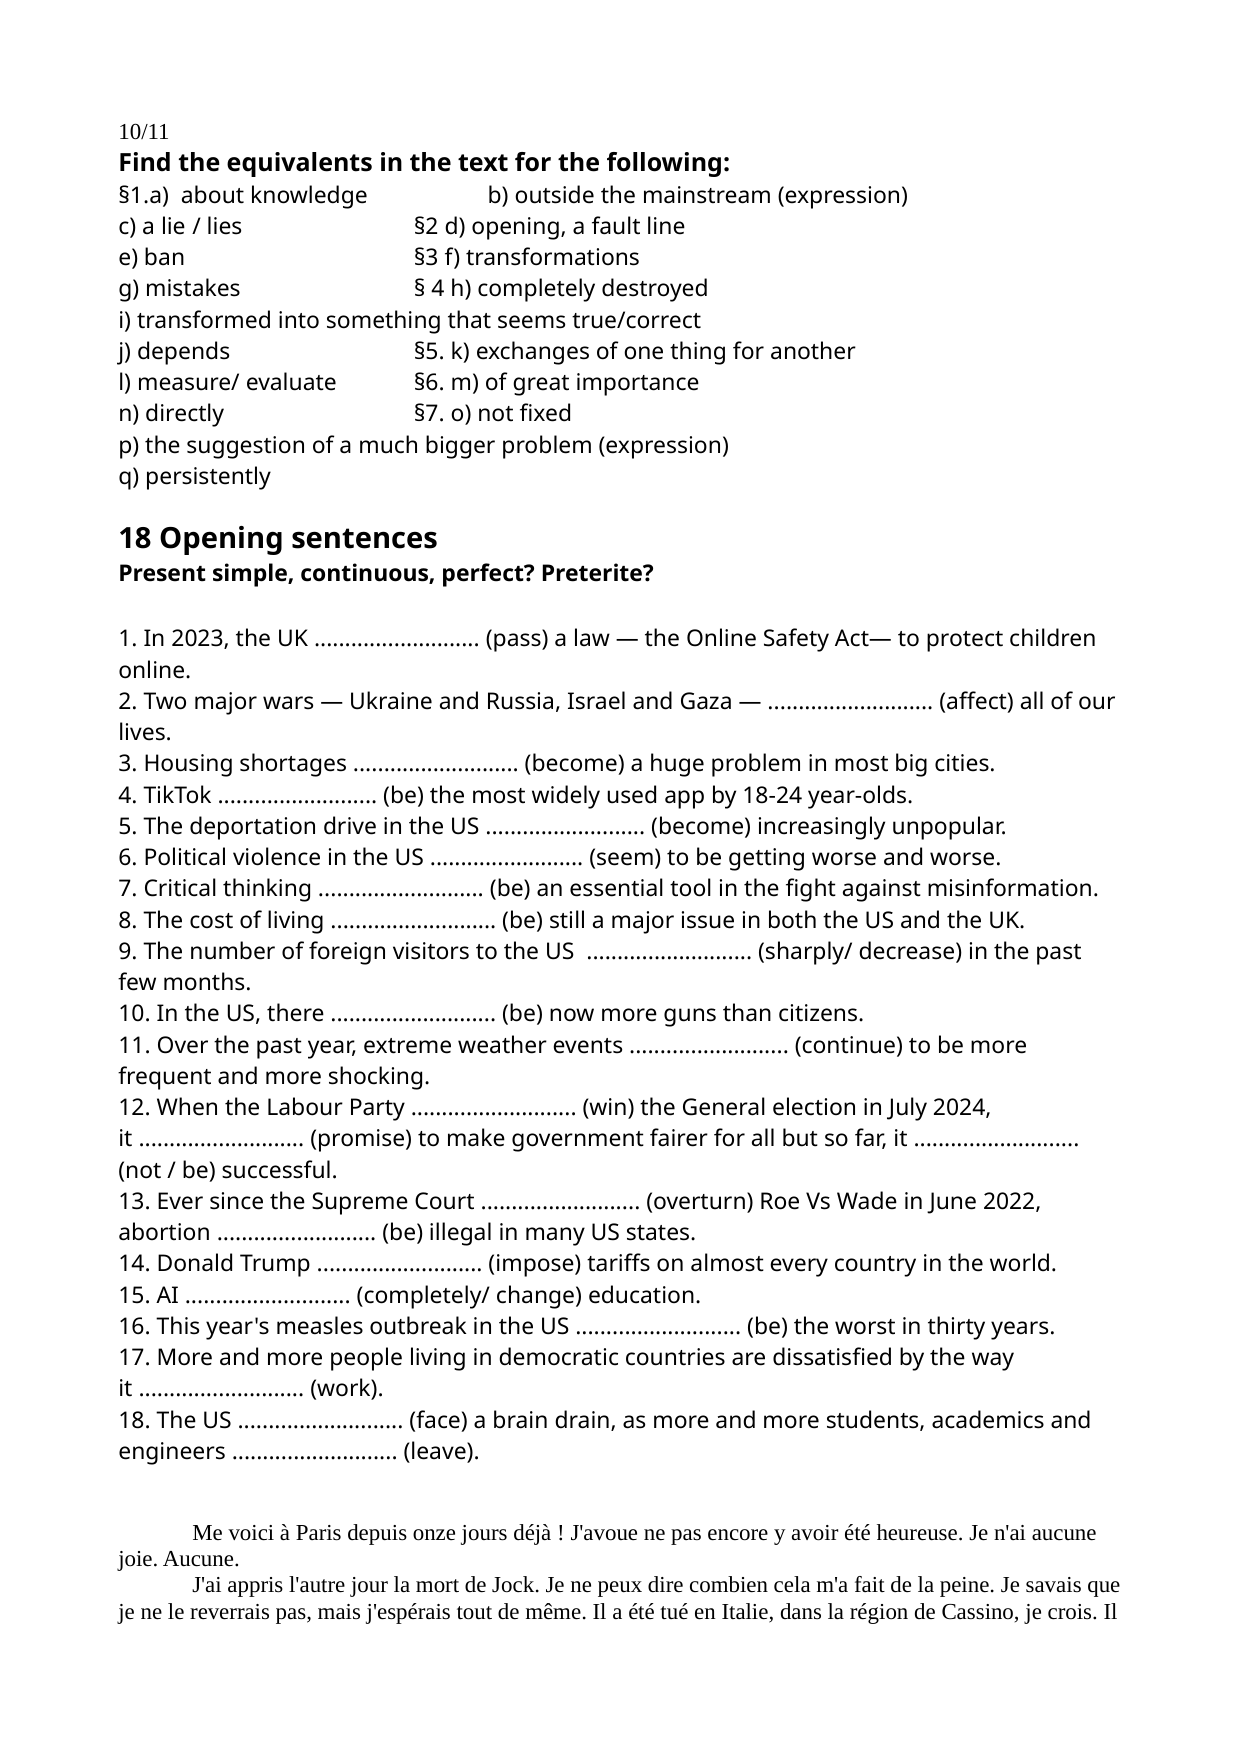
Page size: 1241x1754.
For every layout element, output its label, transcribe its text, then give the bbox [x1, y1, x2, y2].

text 5. The deportation drive in the US .......................... (become) increasingly unpopular. [118, 810, 1122, 841]
text §1.a) about knowledge b) outside the mainstream (expression) [118, 178, 1122, 210]
text 15. AI ........................... (completely/ change) education. [118, 1279, 1122, 1310]
text Present simple, continuous, perfect? Preterite? [118, 557, 1122, 588]
text 9. The number of foreign visitors to the US ........................... (sharply/ decrease) in the past few months. [118, 935, 1122, 997]
text 12. When the Labour Party ........................... (win) the General election in July 2024, it ........................... (promise) to make government fairer for all but so far, it ........................... (not / be) successful. [118, 1091, 1122, 1185]
text 18. The US ........................... (face) a brain drain, as more and more students, academics and engineers ........................... (leave). [118, 1404, 1122, 1466]
text 3. Housing shortages ........................... (become) a huge problem in most big cities. [118, 747, 1122, 779]
text 18 Opening sentences [118, 517, 1122, 557]
text 11. Over the past year, extreme weather events .......................... (continue) to be more frequent and more shocking. [118, 1029, 1122, 1091]
text J'ai appris l'autre jour la mort de Jock. Je ne peux dire combien cela m'a fait de la peine. Je savais que je ne le reverrais pas, mais j'espérais tout de même. Il a été tué en Italie, dans la région de Cassino, je crois. Il [118, 1572, 1122, 1624]
text 13. Ever since the Supreme Court .......................... (overturn) Roe Vs Wade in June 2022, abortion .......................... (be) illegal in many US states. [118, 1185, 1122, 1247]
text Find the equivalents in the text for the following: [118, 144, 1122, 178]
text n) directly §7. o) not fixed [118, 397, 1122, 428]
text 2. Two major wars — Ukraine and Russia, Israel and Gaza — ........................... (affect) all of our lives. [118, 685, 1122, 747]
text 7. Critical thinking ........................... (be) an essential tool in the fight against misinformation. [118, 872, 1122, 904]
text q) persistently [118, 460, 1122, 491]
text j) depends §5. k) exchanges of one thing for another [118, 335, 1122, 366]
text 10. In the US, there ........................... (be) now more guns than citizens. [118, 997, 1122, 1029]
text e) ban §3 f) transformations [118, 241, 1122, 272]
text 10/11 [118, 118, 1122, 144]
text l) measure/ evaluate §6. m) of great importance [118, 366, 1122, 397]
text 8. The cost of living ........................... (be) still a major issue in both the US and the UK. [118, 904, 1122, 935]
text i) transformed into something that seems true/correct [118, 303, 1122, 335]
text g) mistakes § 4 h) completely destroyed [118, 272, 1122, 303]
text 1. In 2023, the UK ........................... (pass) a law — the Online Safety Act— to protect children online. [118, 622, 1122, 685]
text p) the suggestion of a much bigger problem (expression) [118, 428, 1122, 460]
text 16. This year's measles outbreak in the US ........................... (be) the worst in thirty years. [118, 1310, 1122, 1341]
text 14. Donald Trump ........................... (impose) tariffs on almost every country in the world. [118, 1247, 1122, 1279]
text 4. TikTok .......................... (be) the most widely used app by 18-24 year-olds. [118, 779, 1122, 810]
text c) a lie / lies §2 d) opening, a fault line [118, 210, 1122, 241]
text 6. Political violence in the US ......................... (seem) to be getting worse and worse. [118, 841, 1122, 872]
text Me voici à Paris depuis onze jours déjà ! J'avoue ne pas encore y avoir été heureuse. Je n'ai aucune joie. Aucune. [118, 1519, 1122, 1572]
text 17. More and more people living in democratic countries are dissatisfied by the way it ........................... (work). [118, 1341, 1122, 1404]
